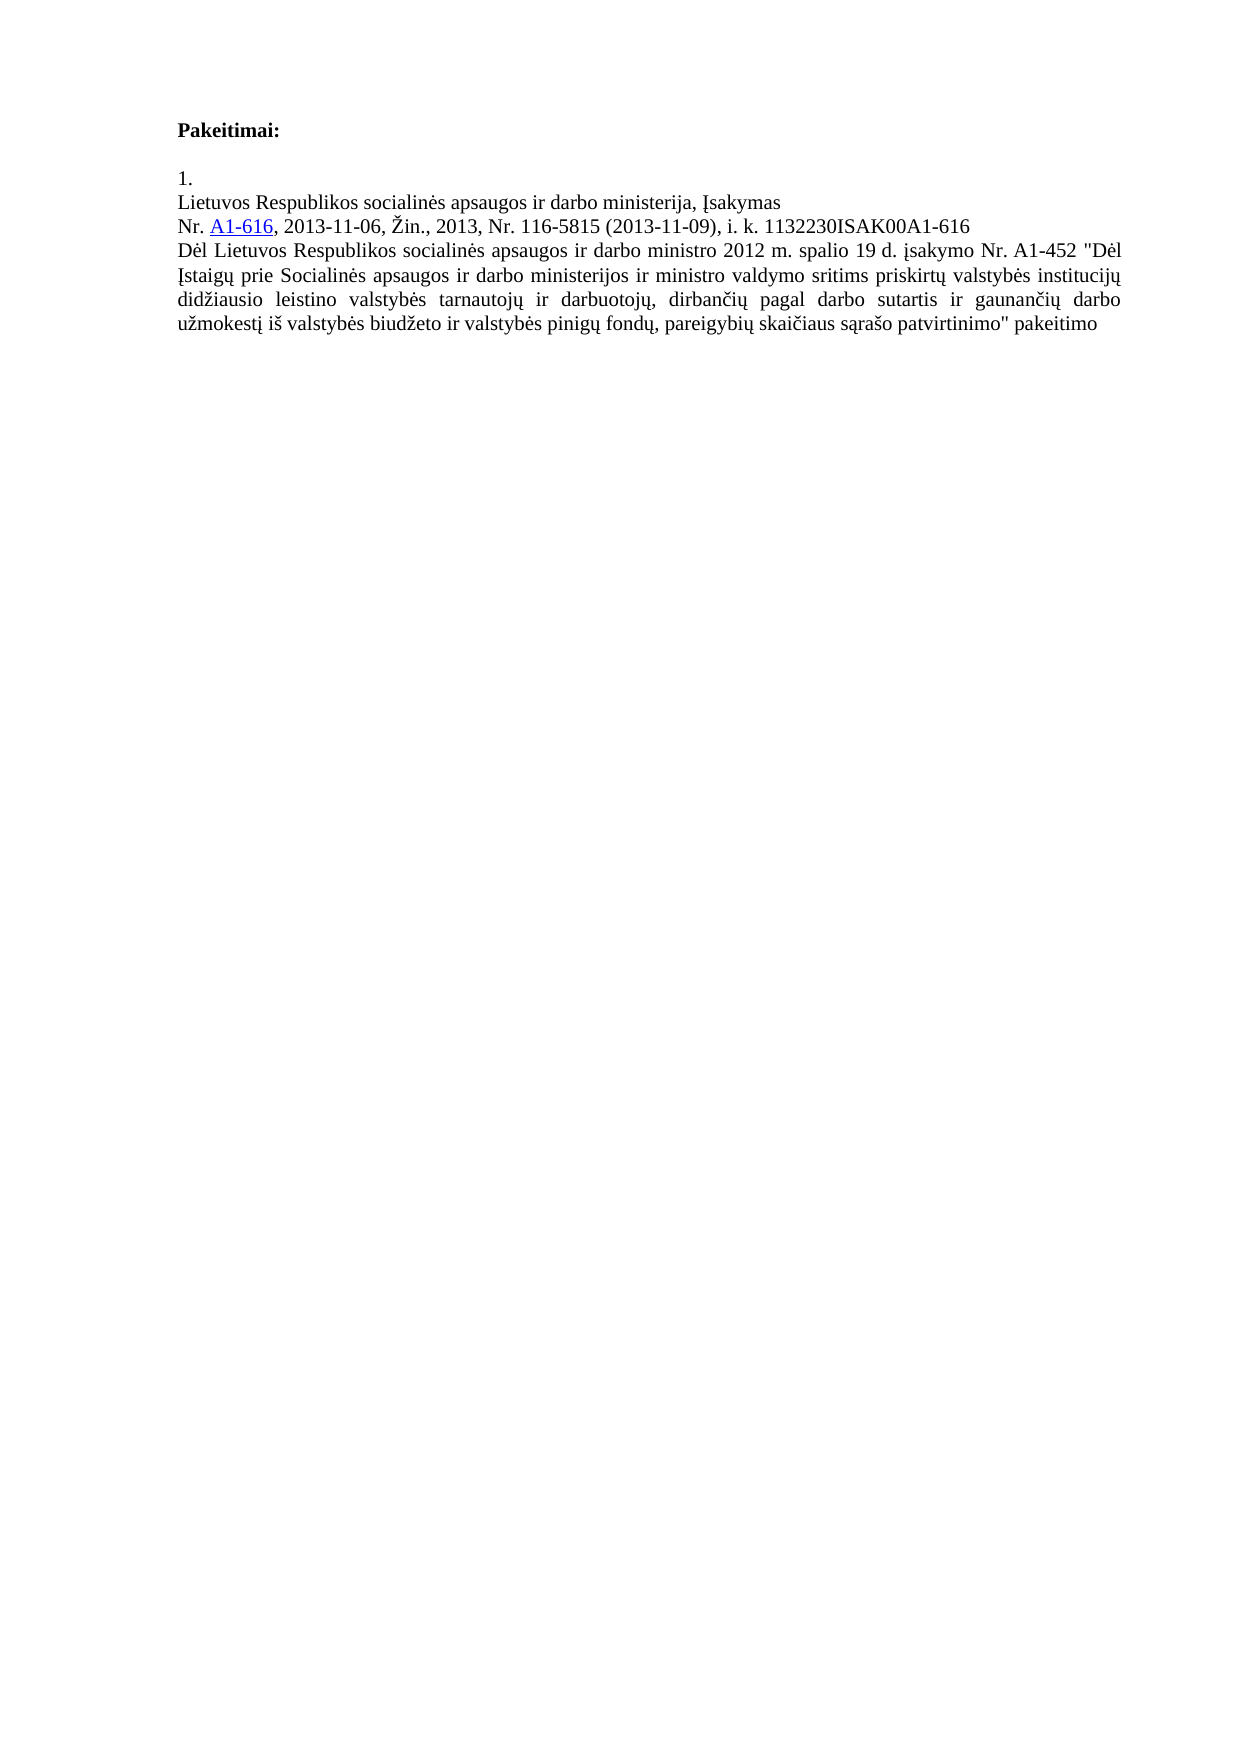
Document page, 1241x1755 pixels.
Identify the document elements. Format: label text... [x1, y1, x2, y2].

text Pakeitimai: [177, 118, 1122, 142]
text Dėl Lietuvos Respublikos socialinės apsaugos ir darbo ministro 2012 m. spalio 19 d. įsakymo Nr. A1-452 "Dėl Įstaigų prie Socialinės apsaugos ir darbo ministerijos ir ministro valdymo sritims priskirtų valstybės institucijų didžiausio leistino valstybės tarnautojų ir darbuotojų, dirbančių pagal darbo sutartis ir gaunančių darbo užmokestį iš valstybės biudžeto ir valstybės pinigų fondų, pareigybių skaičiaus sąrašo patvirtinimo" pakeitimo [177, 238, 1122, 335]
text Nr. A1-616, 2013-11-06, Žin., 2013, Nr. 116-5815 (2013-11-09), i. k. 1132230ISAK00A1-616 [177, 214, 1122, 238]
text Lietuvos Respublikos socialinės apsaugos ir darbo ministerija, Įsakymas [177, 190, 1122, 214]
text 1. [177, 166, 1122, 190]
